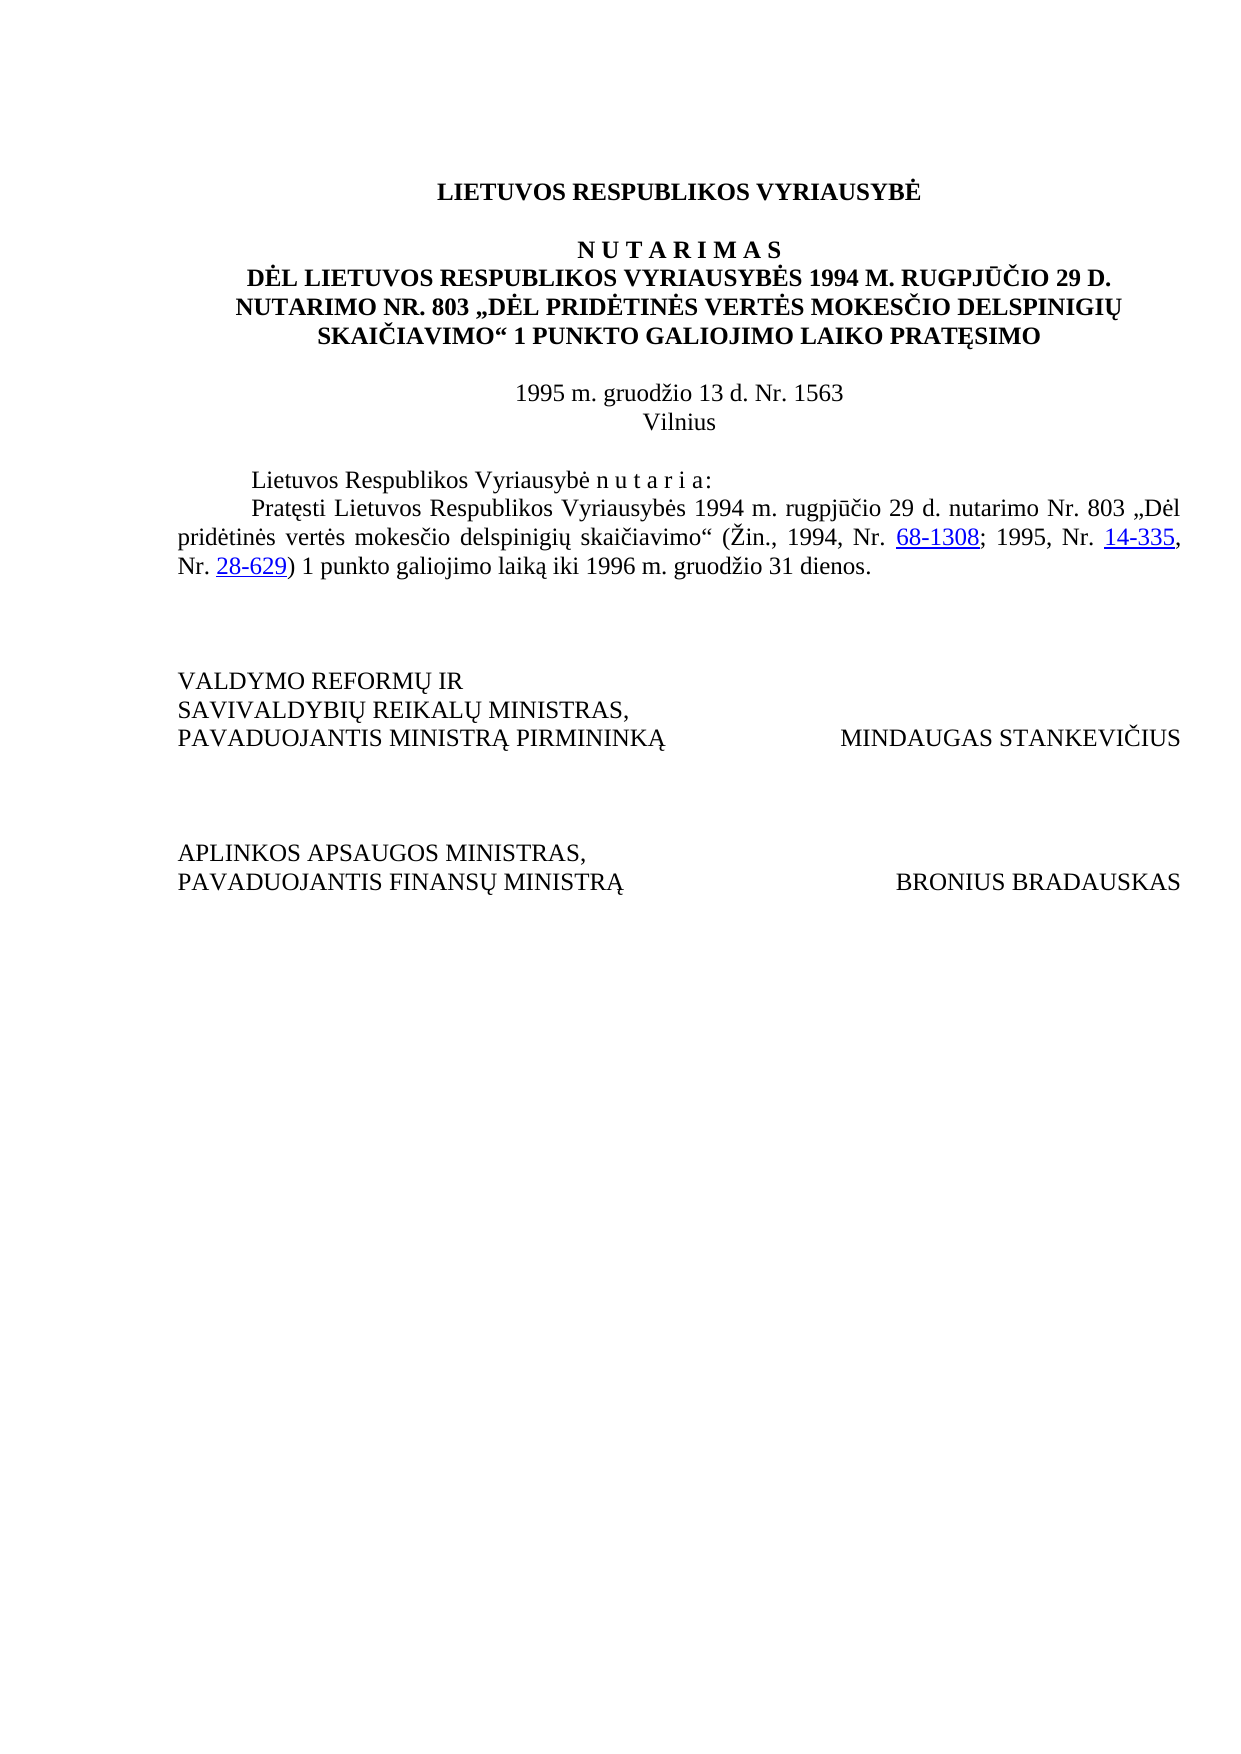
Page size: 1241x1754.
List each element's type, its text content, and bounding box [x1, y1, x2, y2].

text PAVADUOJANTIS FINANSŲ MINISTRĄ BRONIUS BRADAUSKAS [177, 867, 1181, 896]
text SAVIVALDYBIŲ REIKALŲ MINISTRAS, [177, 695, 1181, 723]
text Lietuvos Respublikos Vyriausybė nutaria: [177, 465, 1181, 493]
text Pratęsti Lietuvos Respublikos Vyriausybės 1994 m. rugpjūčio 29 d. nutarimo Nr. 803 „Dėl pridėtinės vertės mokesčio delspinigių skaičiavimo“ (Žin., 1994, Nr. 68-1308; 1995, Nr. 14-335, Nr. 28-629) 1 punkto galiojimo laiką iki 1996 m. gruodžio 31 dienos. [177, 493, 1181, 580]
text LIETUVOS RESPUBLIKOS VYRIAUSYBĖ [177, 177, 1181, 206]
text N U T A R I M A S [177, 235, 1181, 263]
text APLINKOS APSAUGOS MINISTRAS, [177, 838, 1181, 867]
text DĖL LIETUVOS RESPUBLIKOS VYRIAUSYBĖS 1994 M. RUGPJŪČIO 29 D. NUTARIMO NR. 803 „DĖL PRIDĖTINĖS VERTĖS MOKESČIO DELSPINIGIŲ SKAIČIAVIMO“ 1 PUNKTO GALIOJIMO LAIKO PRATĘSIMO [177, 263, 1181, 350]
text PAVADUOJANTIS MINISTRĄ PIRMININKĄ MINDAUGAS STANKEVIČIUS [177, 723, 1181, 752]
text Vilnius [177, 407, 1181, 436]
text 1995 m. gruodžio 13 d. Nr. 1563 [177, 378, 1181, 407]
text VALDYMO REFORMŲ IR [177, 666, 1181, 695]
